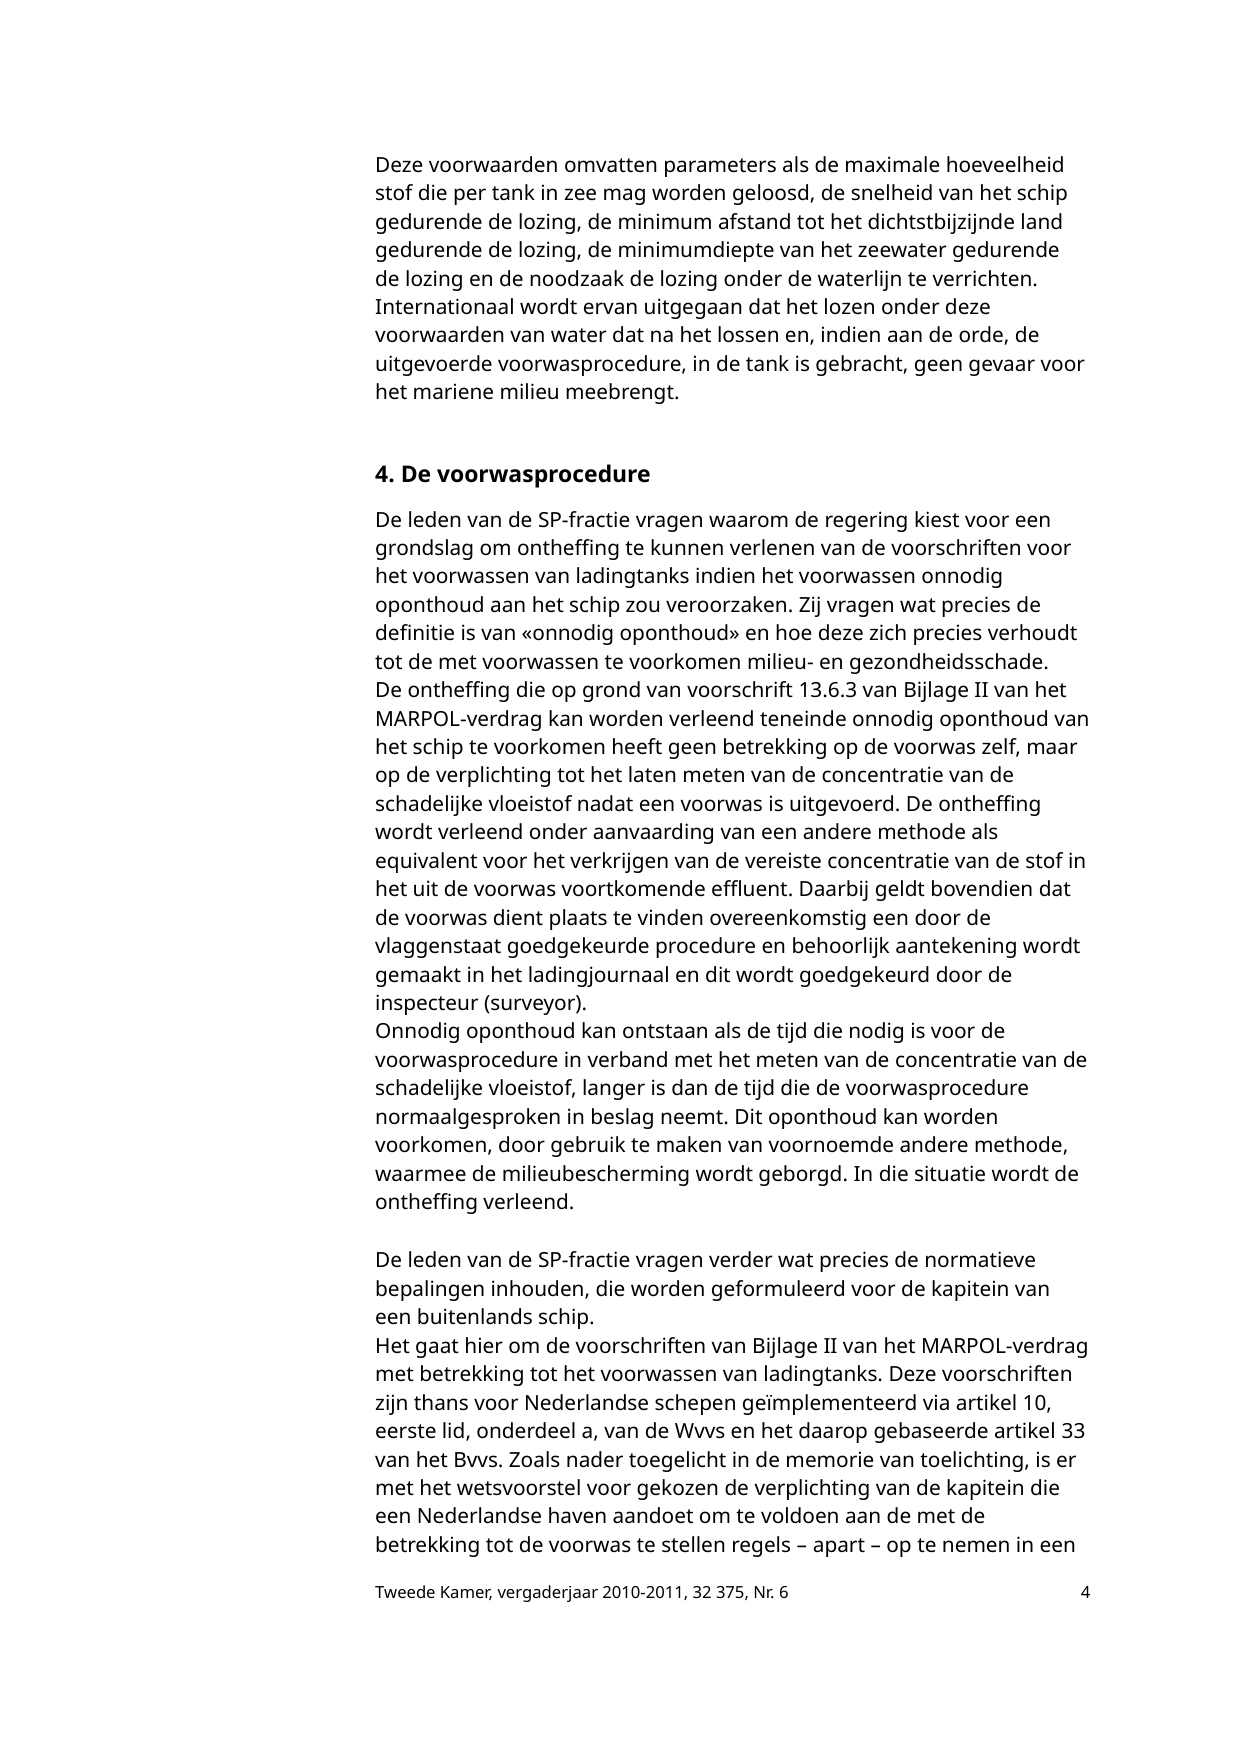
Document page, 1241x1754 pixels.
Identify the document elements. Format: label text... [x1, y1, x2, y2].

text Onnodig oponthoud kan ontstaan als de tijd die nodig is voor de voorwasprocedure in verband met het meten van de concentratie van de schadelijke vloeistof, langer is dan de tijd die de voorwasprocedure normaalgesproken in beslag neemt. Dit oponthoud kan worden voorkomen, door gebruik te maken van voornoemde andere methode, waarmee de milieubescherming wordt geborgd. In die situatie wordt de ontheffing verleend. [375, 1045, 1090, 1244]
text De leden van de SP-fractie vragen verder wat precies de normatieve bepalingen inhouden, die worden geformuleerd voor de kapitein van een buitenlands schip. [375, 1274, 1090, 1359]
text De ontheffing die op grond van voorschrift 13.6.3 van Bijlage II van het MARPOL-verdrag kan worden verleend teneinde onnodig oponthoud van het schip te voorkomen heeft geen betrekking op de voorwas zelf, maar op de verplichting tot het laten meten van de concentratie van de schadelijke vloeistof nadat een voorwas is uitgevoerd. De ontheffing wordt verleend onder aanvaarding van een andere methode als equivalent voor het verkrijgen van de vereiste concentratie van de stof in het uit de voorwas voortkomende effluent. Daarbij geldt bovendien dat de voorwas dient plaats te vinden overeenkomstig een door de vlaggenstaat goedgekeurde procedure en behoorlijk aantekening wordt gemaakt in het ladingjournaal en dit wordt goedgekeurd door de inspecteur (surveyor). [375, 704, 1090, 1045]
text De leden van de SP-fractie vragen waarom de regering kiest voor een grondslag om ontheffing te kunnen verlenen van de voorschriften voor het voorwassen van ladingtanks indien het voorwassen onnodig oponthoud aan het schip zou veroorzaken. Zij vragen wat precies de definitie is van «onnodig oponthoud» en hoe deze zich precies verhoudt tot de met voorwassen te voorkomen milieu- en gezondheidsschade. [375, 533, 1090, 704]
text De lozingsvoorschriften van het MARPOL-verdrag zijn geïmplementeerd via het Bvvs. Deze artikelen bevatten een dynamische verwijzing naar de in het MARPOL-verdrag opgenomen lozingsvoorschriften. Hiervoor is onder punt 2 het lossen van de lading, het voorwassen van tanks en het afgeven van de uit de voorwas voortkomende residuen nader toegelicht. Bijlage II van het MARPOL-verdrag verbiedt de lozing in zee van elk water dat na het lossen en, indien aan de orde, de uitgevoerde voorwasprocedure in de tank wordt gebracht, behalve wanneer de lozing plaatsvindt onder voor elke categorie in detail vermelde voorwaarden. Deze voorwaarden omvatten parameters als de maximale hoeveelheid stof die per tank in zee mag worden geloosd, de snelheid van het schip gedurende de lozing, de minimum afstand tot het dichtstbijzijnde land gedurende de lozing, de minimumdiepte van het zeewater gedurende de lozing en de noodzaak de lozing onder de waterlijn te verrichten. Internationaal wordt ervan uitgegaan dat het lozen onder deze voorwaarden van water dat na het lossen en, indien aan de orde, de uitgevoerde voorwasprocedure, in de tank is gebracht, geen gevaar voor het mariene milieu meebrengt. [375, 150, 1090, 434]
text Het gaat hier om de voorschriften van Bijlage II van het MARPOL-verdrag met betrekking tot het voorwassen van ladingtanks. Deze voorschriften zijn thans voor Nederlandse schepen geïmplementeerd via artikel 10, eerste lid, onderdeel a, van de Wvvs en het daarop gebaseerde artikel 33 van het Bvvs. Zoals nader toegelicht in de memorie van toelichting, is er met het wetsvoorstel voor gekozen de verplichting van de kapitein die een Nederlandse haven aandoet om te voldoen aan de met de betrekking tot de voorwas te stellen regels – apart – op te nemen in een nieuw geredigeerd artikel 12c, tweede lid, van de Wvvs. Door dit lid tevens van toepassing te verklaren op de kapitein van een buitenlands schip die een Nederlandse haven aandoet, worden ook normatieve bepalingen met betrekking tot het voorwassen van ladingtanks geformuleerd voor de kapitein van een buitenlands schip dat een Nederlandse haven aandoet. [375, 1359, 1090, 1558]
subtitle 4. De voorwasprocedure [375, 487, 1090, 518]
